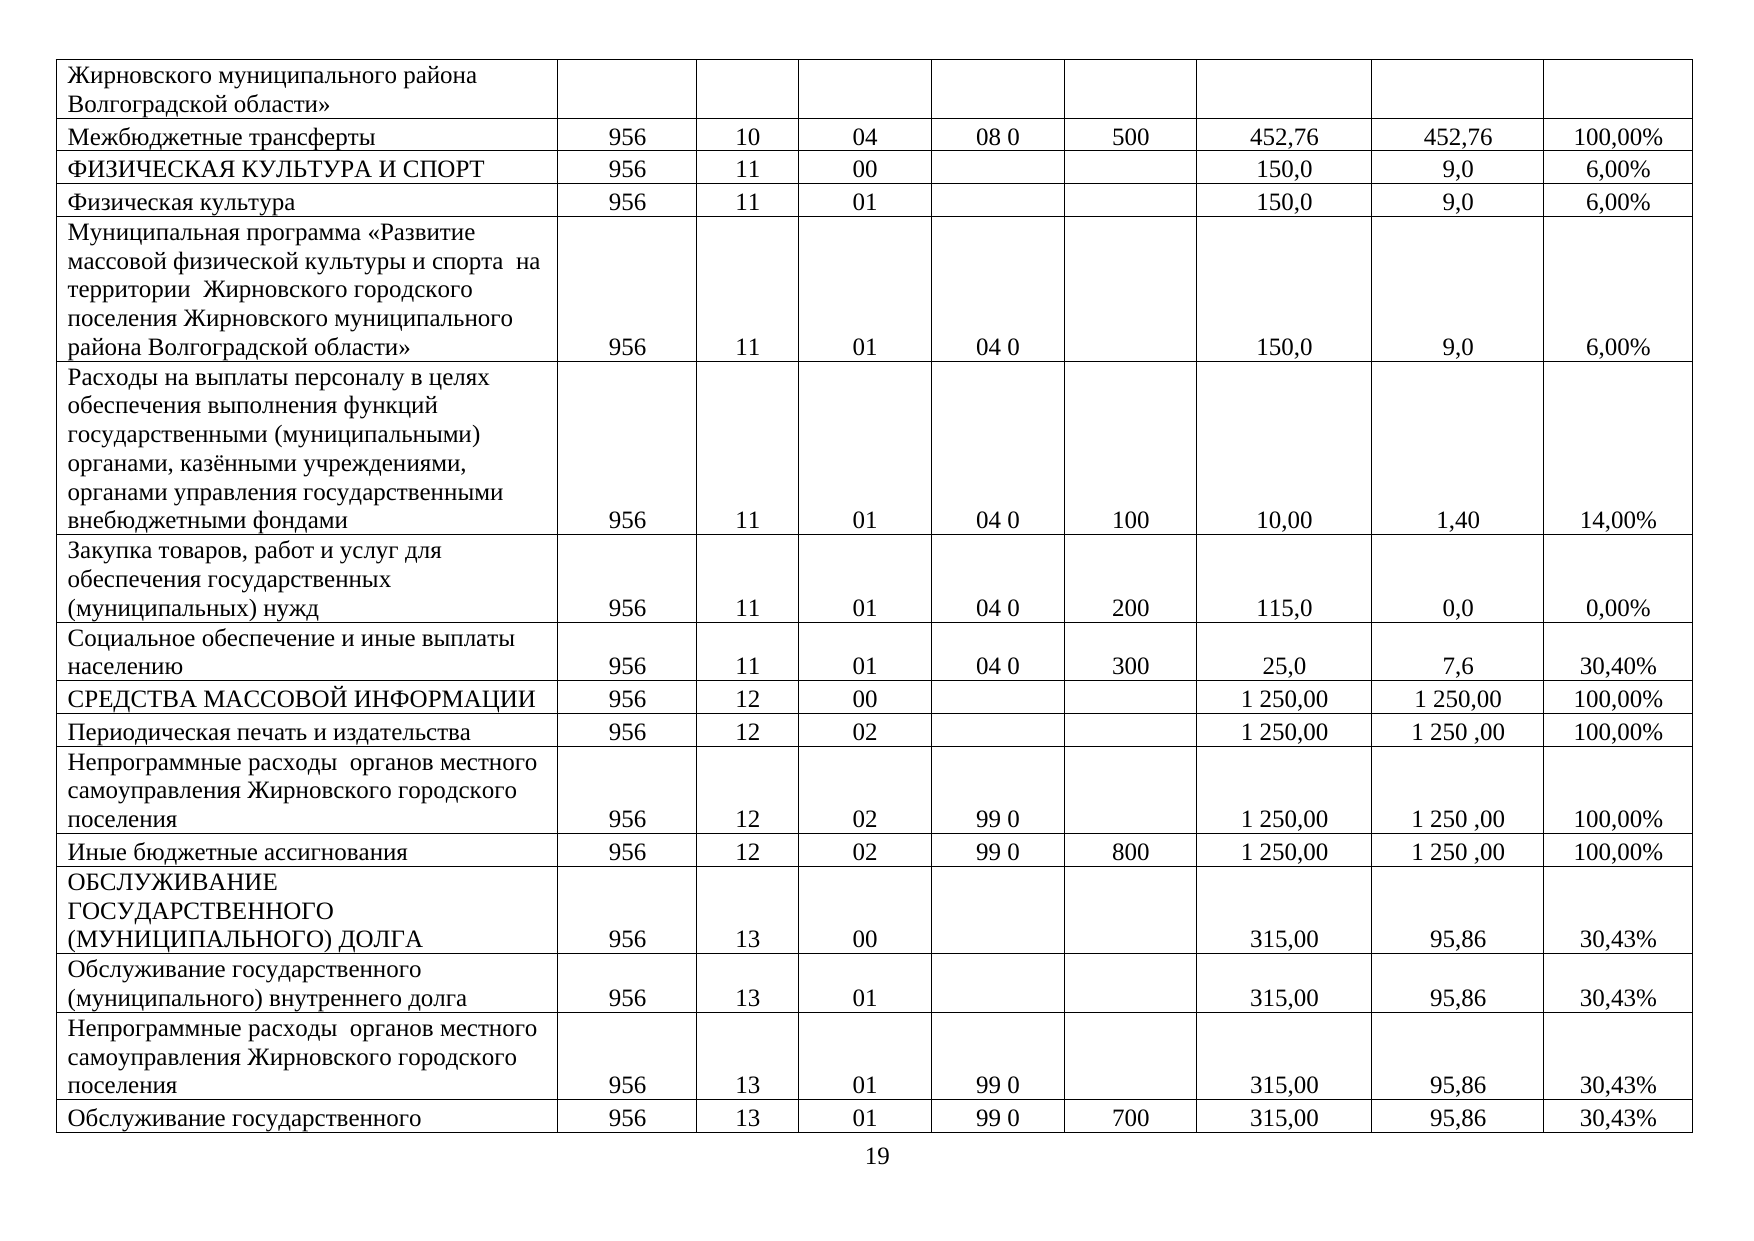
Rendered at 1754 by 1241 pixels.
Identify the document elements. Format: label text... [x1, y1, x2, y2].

table_cell 6,00% [1544, 184, 1692, 216]
table_cell 956 [558, 954, 696, 1012]
table_cell [1065, 954, 1196, 1012]
table_cell 100,00% [1544, 747, 1692, 833]
table_cell Обслуживание государственного (муниципального) внутреннего долга [57, 954, 557, 1012]
table_cell Непрограммные расходы органов местного самоуправления Жирновского городского поселения [57, 1013, 557, 1099]
table_cell 99 0 [932, 1013, 1064, 1099]
table_cell 01 [799, 1100, 931, 1132]
table_cell 315,00 [1197, 867, 1371, 953]
table_cell 1 250,00 [1197, 834, 1371, 866]
table_cell 11 [697, 151, 798, 183]
table_cell 315,00 [1197, 1100, 1371, 1132]
table_cell 1,40 [1372, 362, 1543, 534]
table_cell 01 [799, 954, 931, 1012]
table_cell 01 [799, 535, 931, 622]
table_cell [932, 867, 1064, 953]
table_cell 956 [558, 681, 696, 713]
table_cell Межбюджетные трансферты [57, 119, 557, 150]
table_cell 1 250 ,00 [1372, 834, 1543, 866]
table_cell 100,00% [1544, 119, 1692, 150]
table_cell Муниципальная программа «Развитие массовой физической культуры и спорта на территории Жирновского городского поселения Жирновского муниципального района Волгоградской области» [57, 217, 557, 361]
table_cell 11 [697, 217, 798, 361]
table_cell [1372, 60, 1543, 118]
table_cell 30,43% [1544, 1100, 1692, 1132]
table_cell 99 0 [932, 1100, 1064, 1132]
table_cell 12 [697, 834, 798, 866]
table_cell 30,40% [1544, 623, 1692, 680]
table_cell 25,0 [1197, 623, 1371, 680]
table_cell [1065, 60, 1196, 118]
table_cell 02 [799, 834, 931, 866]
table_cell 13 [697, 1100, 798, 1132]
table_cell 9,0 [1372, 184, 1543, 216]
table_cell 100 [1065, 362, 1196, 534]
table_cell [1065, 184, 1196, 216]
table_cell 452,76 [1372, 119, 1543, 150]
table_cell 04 0 [932, 623, 1064, 680]
table_cell 1 250 ,00 [1372, 714, 1543, 746]
table_cell Закупка товаров, работ и услуг для обеспечения государственных (муниципальных) нужд [57, 535, 557, 622]
table_cell [932, 60, 1064, 118]
table_cell 115,0 [1197, 535, 1371, 622]
table_cell Физическая культура [57, 184, 557, 216]
table_cell 12 [697, 681, 798, 713]
table_cell [1197, 60, 1371, 118]
table_cell 100,00% [1544, 714, 1692, 746]
table_cell 08 0 [932, 119, 1064, 150]
table_cell 100,00% [1544, 681, 1692, 713]
table_cell 956 [558, 119, 696, 150]
table_cell 315,00 [1197, 1013, 1371, 1099]
table_cell 01 [799, 1013, 931, 1099]
table_cell 01 [799, 184, 931, 216]
table_cell 150,0 [1197, 217, 1371, 361]
table_cell 01 [799, 362, 931, 534]
table_cell 04 0 [932, 217, 1064, 361]
table_cell 150,0 [1197, 151, 1371, 183]
table_cell 0,0 [1372, 535, 1543, 622]
table_cell 95,86 [1372, 1013, 1543, 1099]
table_cell 500 [1065, 119, 1196, 150]
table_cell 956 [558, 623, 696, 680]
table_cell 9,0 [1372, 217, 1543, 361]
table_cell ОБСЛУЖИВАНИЕ ГОСУДАРСТВЕННОГО (МУНИЦИПАЛЬНОГО) ДОЛГА [57, 867, 557, 953]
table_cell 452,76 [1197, 119, 1371, 150]
table_cell 300 [1065, 623, 1196, 680]
table_cell 30,43% [1544, 954, 1692, 1012]
table_cell 956 [558, 362, 696, 534]
table_cell 1 250,00 [1197, 681, 1371, 713]
table_cell [932, 681, 1064, 713]
table_cell 11 [697, 535, 798, 622]
table_cell [1065, 681, 1196, 713]
table_cell [1065, 747, 1196, 833]
table_cell 956 [558, 535, 696, 622]
table_cell 00 [799, 867, 931, 953]
table_cell 100,00% [1544, 834, 1692, 866]
table_cell 956 [558, 834, 696, 866]
table_cell 1 250 ,00 [1372, 747, 1543, 833]
table_cell 956 [558, 747, 696, 833]
table_cell 99 0 [932, 747, 1064, 833]
table_cell 13 [697, 867, 798, 953]
table_cell 0,00% [1544, 535, 1692, 622]
table_cell 04 0 [932, 535, 1064, 622]
table_cell Жирновского муниципального района Волгоградской области» [57, 60, 557, 118]
table_cell 11 [697, 623, 798, 680]
table_cell 95,86 [1372, 867, 1543, 953]
table_cell 11 [697, 362, 798, 534]
table_cell [932, 954, 1064, 1012]
table_cell 956 [558, 1100, 696, 1132]
table_cell [697, 60, 798, 118]
table_cell 1 250,00 [1372, 681, 1543, 713]
table_cell 7,6 [1372, 623, 1543, 680]
table_cell [558, 60, 696, 118]
table_cell [1065, 714, 1196, 746]
table_cell Непрограммные расходы органов местного самоуправления Жирновского городского поселения [57, 747, 557, 833]
table_cell 6,00% [1544, 217, 1692, 361]
table_cell ФИЗИЧЕСКАЯ КУЛЬТУРА И СПОРТ [57, 151, 557, 183]
table_cell 315,00 [1197, 954, 1371, 1012]
table_cell 13 [697, 954, 798, 1012]
table_cell 04 [799, 119, 931, 150]
table_cell Расходы на выплаты персоналу в целях обеспечения выполнения функций государственными (муниципальными) органами, казёнными учреждениями, органами управления государственными внебюджетными фондами [57, 362, 557, 534]
table_cell 01 [799, 217, 931, 361]
table_cell 956 [558, 1013, 696, 1099]
table_cell [1065, 867, 1196, 953]
table_cell 150,0 [1197, 184, 1371, 216]
table_cell 200 [1065, 535, 1196, 622]
table_cell 99 0 [932, 834, 1064, 866]
table_cell Обслуживание государственного [57, 1100, 557, 1132]
table_cell 12 [697, 714, 798, 746]
table_cell [1065, 1013, 1196, 1099]
table_cell [932, 151, 1064, 183]
table_cell 1 250,00 [1197, 747, 1371, 833]
table_cell 9,0 [1372, 151, 1543, 183]
table_cell СРЕДСТВА МАССОВОЙ ИНФОРМАЦИИ [57, 681, 557, 713]
table_cell 00 [799, 151, 931, 183]
table_cell 800 [1065, 834, 1196, 866]
table_cell 956 [558, 217, 696, 361]
table_cell 02 [799, 747, 931, 833]
table_cell 12 [697, 747, 798, 833]
table_cell [932, 184, 1064, 216]
table_cell 700 [1065, 1100, 1196, 1132]
table_cell 00 [799, 681, 931, 713]
table_cell Иные бюджетные ассигнования [57, 834, 557, 866]
table_cell 10 [697, 119, 798, 150]
table_cell Периодическая печать и издательства [57, 714, 557, 746]
table_cell 956 [558, 867, 696, 953]
table_cell 1 250,00 [1197, 714, 1371, 746]
table_cell [1544, 60, 1692, 118]
table_cell 956 [558, 151, 696, 183]
table_cell [1065, 151, 1196, 183]
table_cell 13 [697, 1013, 798, 1099]
table_cell [1065, 217, 1196, 361]
table_cell 04 0 [932, 362, 1064, 534]
table_cell Социальное обеспечение и иные выплаты населению [57, 623, 557, 680]
table_cell 11 [697, 184, 798, 216]
table_cell [932, 714, 1064, 746]
table_cell 02 [799, 714, 931, 746]
table_cell 956 [558, 714, 696, 746]
table_cell 10,00 [1197, 362, 1371, 534]
table_cell 95,86 [1372, 1100, 1543, 1132]
table_cell 956 [558, 184, 696, 216]
table_cell [799, 60, 931, 118]
table_cell 6,00% [1544, 151, 1692, 183]
table_cell 30,43% [1544, 867, 1692, 953]
table_cell 30,43% [1544, 1013, 1692, 1099]
table_cell 95,86 [1372, 954, 1543, 1012]
table_cell 01 [799, 623, 931, 680]
table_cell 14,00% [1544, 362, 1692, 534]
